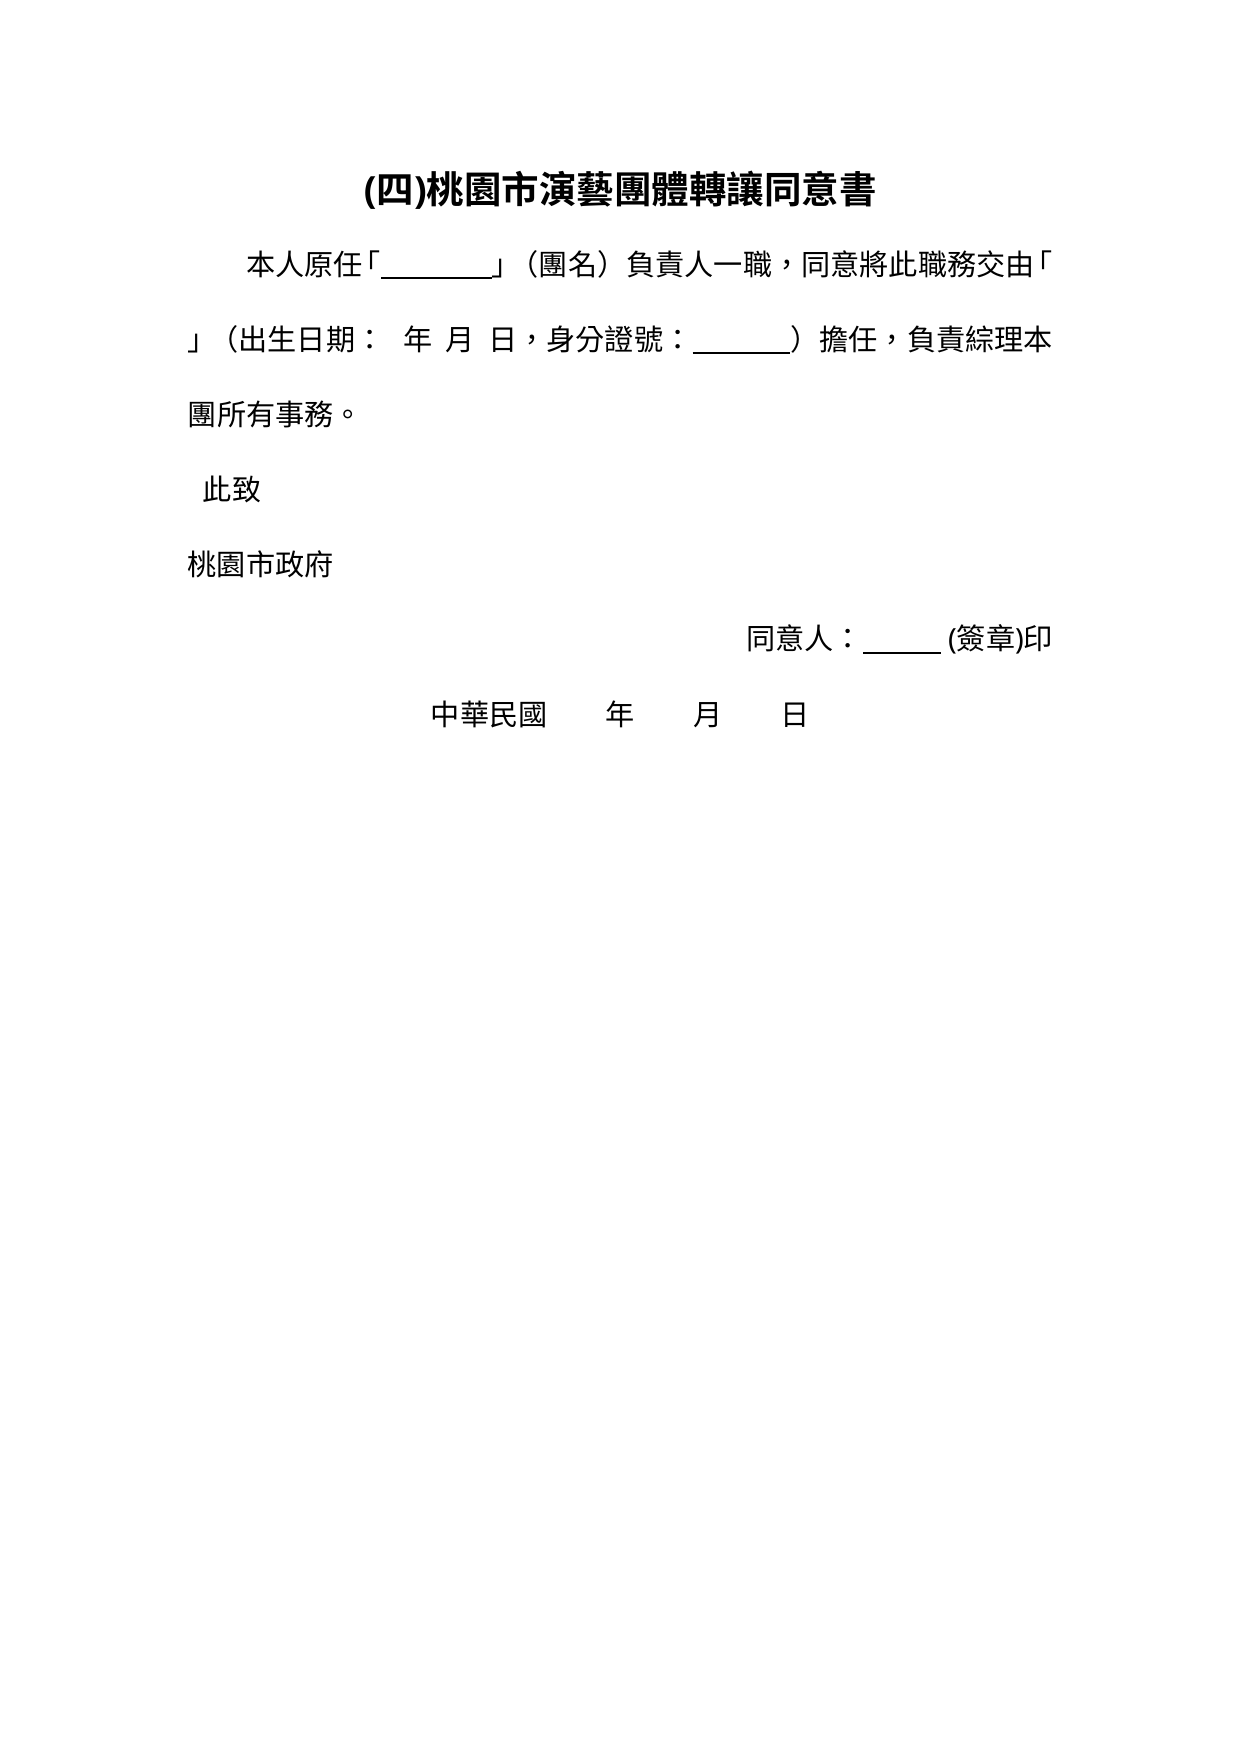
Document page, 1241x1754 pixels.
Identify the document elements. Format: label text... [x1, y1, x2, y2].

text (四)桃園市演藝團體轉讓同意書 [187, 150, 1053, 225]
text 中華民國 年 月 日 [187, 675, 1053, 750]
text 桃園市政府 [187, 525, 1053, 600]
text 本人原任「 」（團名）負責人一職，同意將此職務交由「 」（出生日期： 年 月 日，身分證號： ）擔任，負責綜理本團所有事務。 [188, 225, 1053, 450]
text 此致 [187, 450, 1053, 525]
text 同意人： (簽章)印 [187, 600, 1053, 675]
